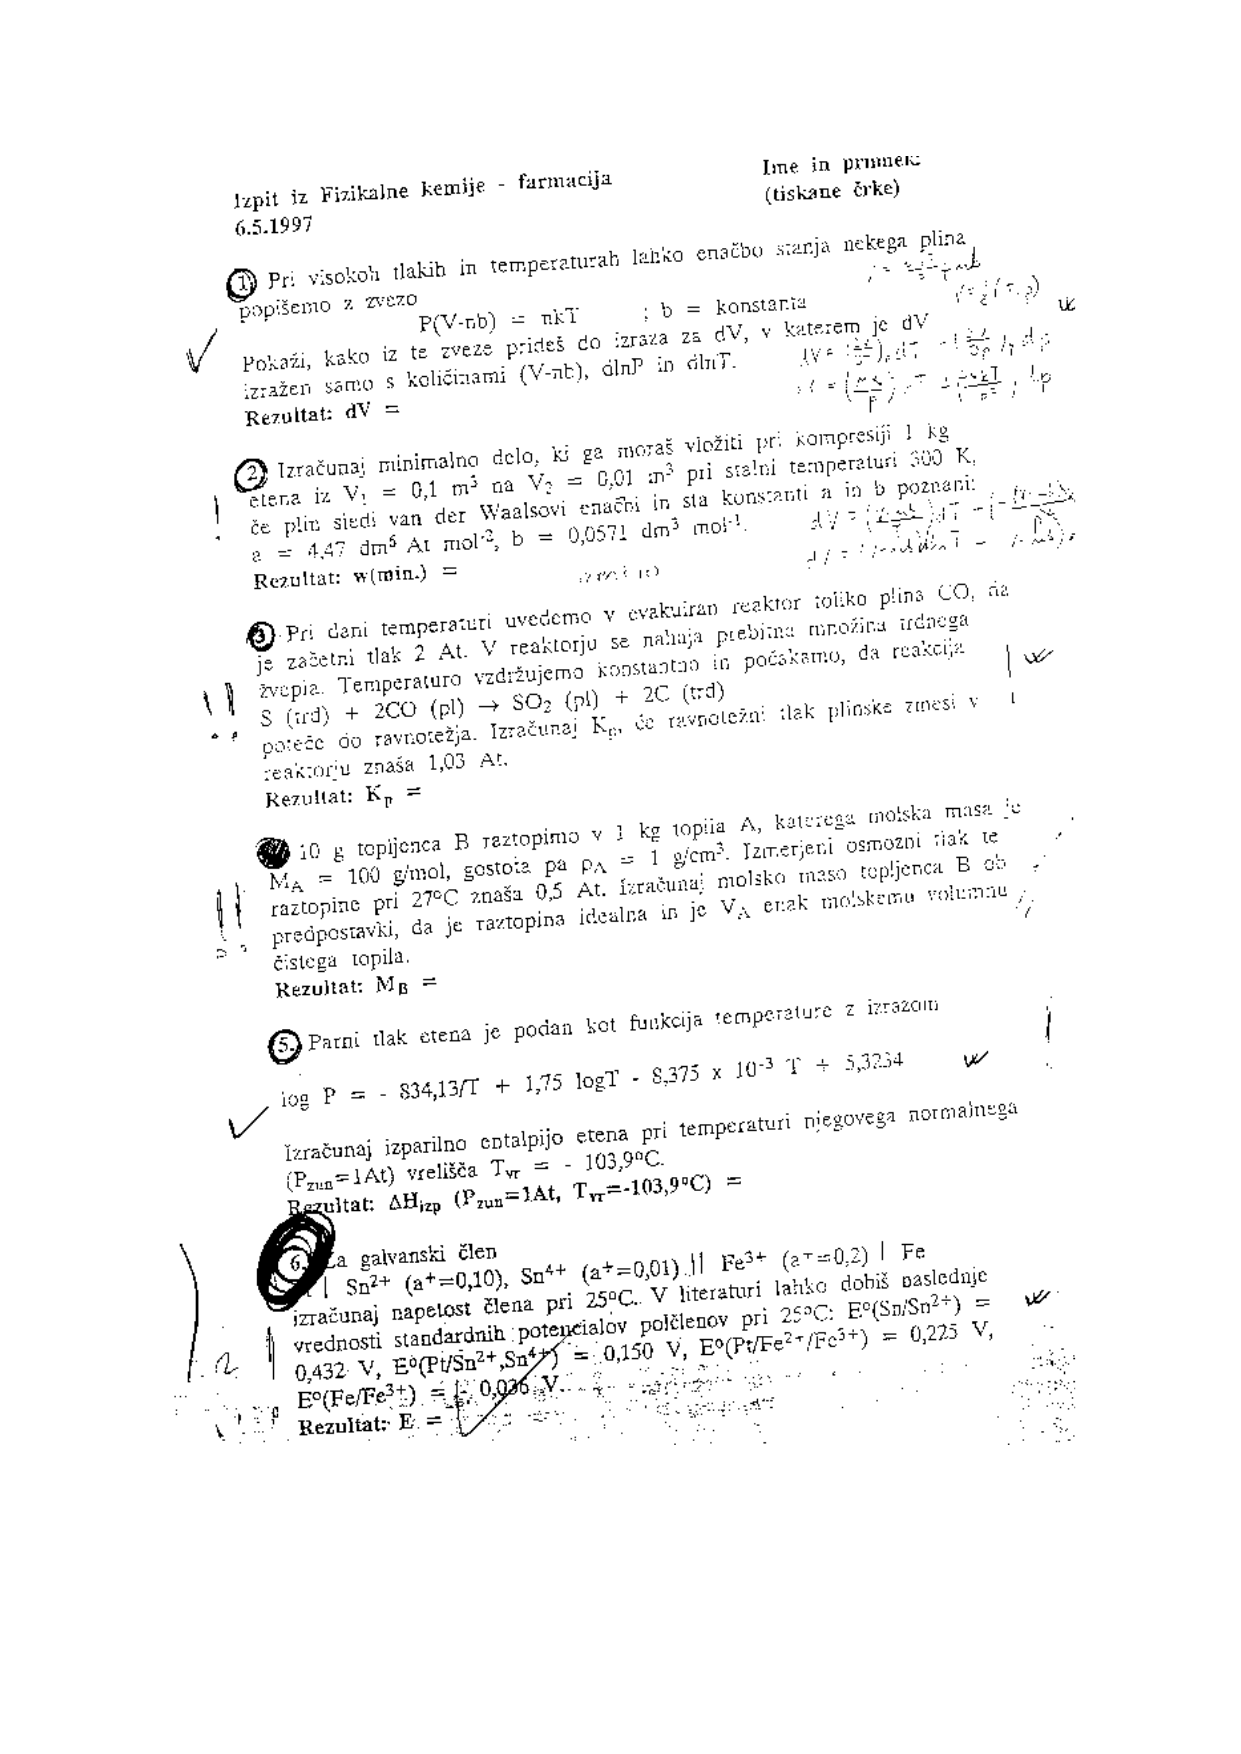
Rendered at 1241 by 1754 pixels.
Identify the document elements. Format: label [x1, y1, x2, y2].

picture [164, 156, 1076, 1445]
